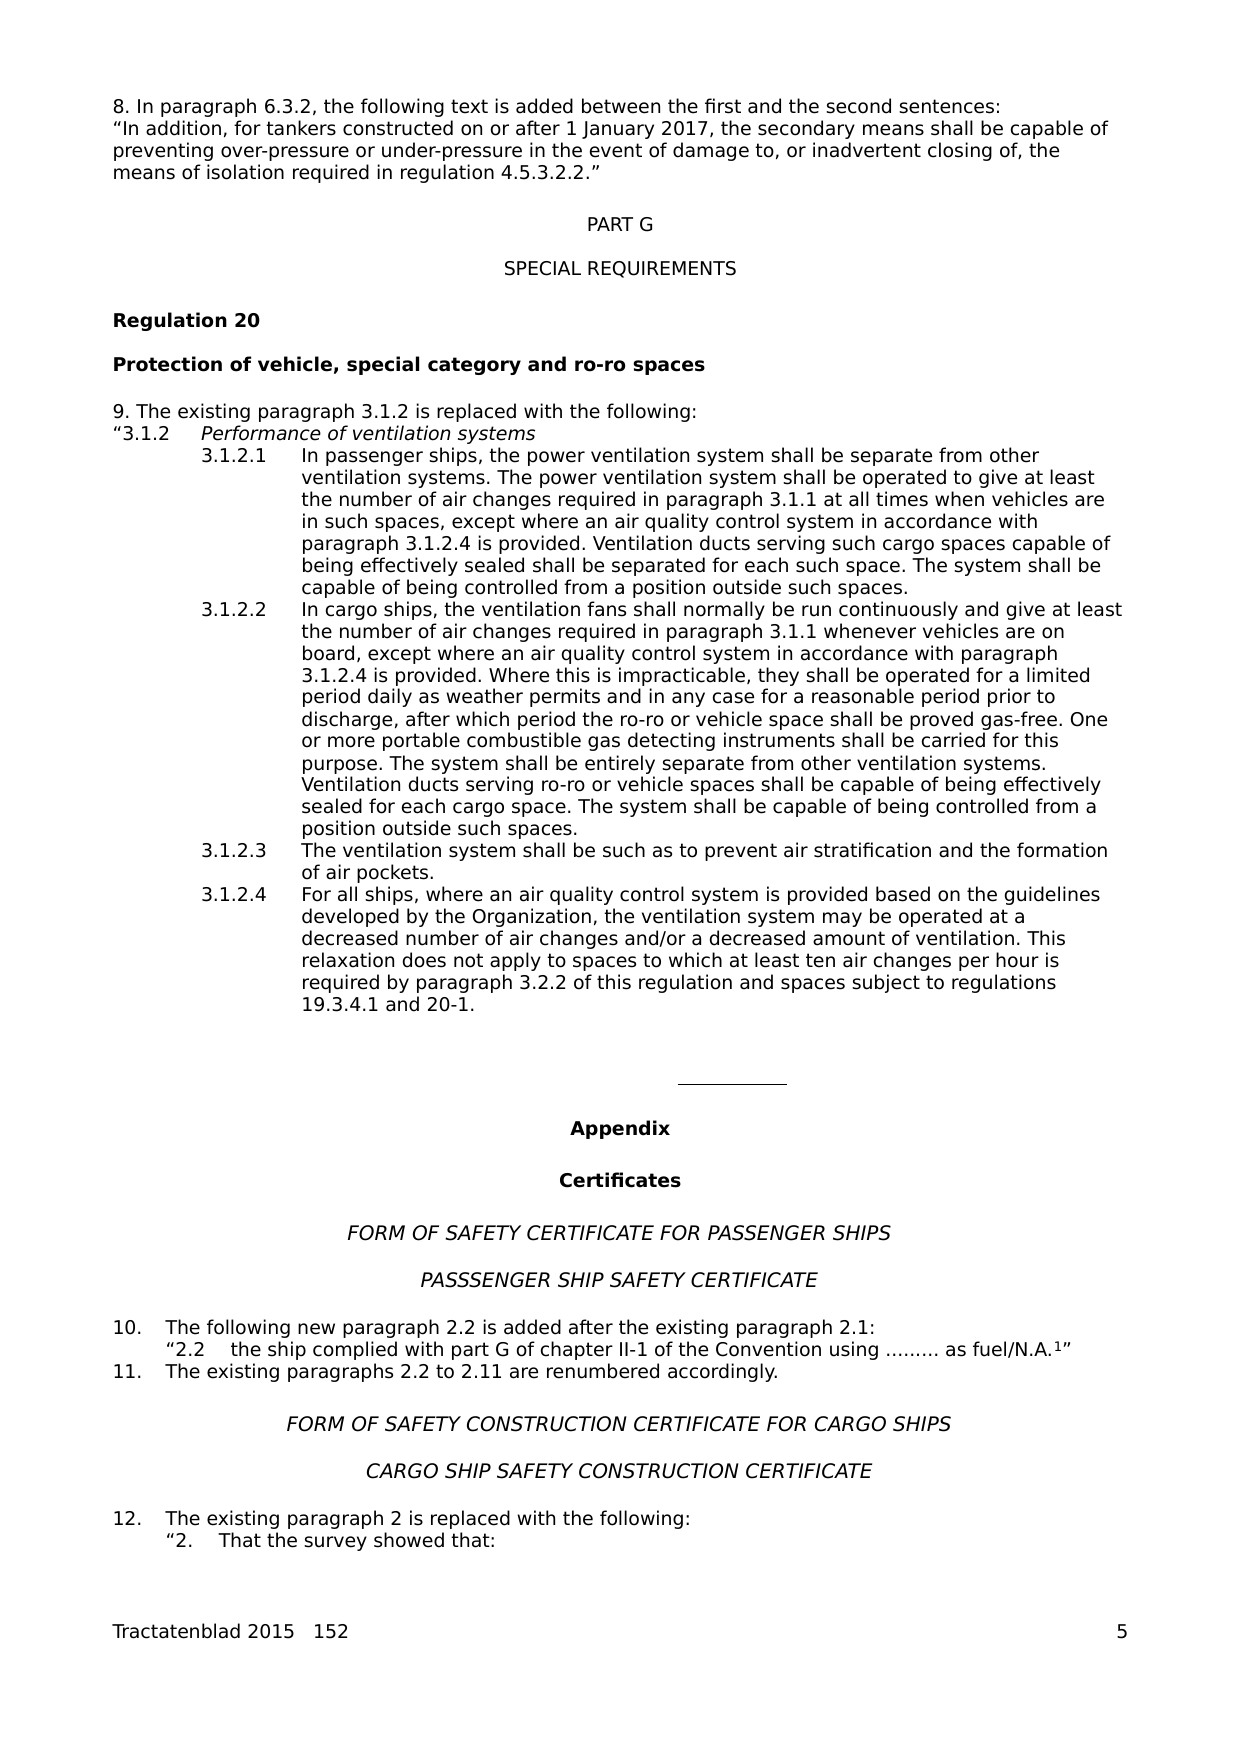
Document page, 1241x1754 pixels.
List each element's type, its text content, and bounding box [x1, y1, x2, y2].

subtitle FORM OF SAFETY CERTIFICATE FOR PASSENGER SHIPS PASSSENGER SHIP SAFETY CERTIFICATE [112, 1222, 1128, 1292]
text 3.1.2.2 In cargo ships, the ventilation fans shall normally be run continuously and give at least the number of air changes required in paragraph 3.1.1 whenever vehicles are on board, except where an air quality control system in accordance with paragraph 3.1.2.4 is provided. Where this is impracticable, they shall be operated for a limited period daily as weather permits and in any case for a reasonable period prior to discharge, after which period the ro-ro or vehicle space shall be proved gas-free. One or more portable combustible gas detecting instruments shall be carried for this purpose. The system shall be entirely separate from other ventilation systems. Ventilation ducts serving ro-ro or vehicle spaces shall be capable of being effectively sealed for each cargo space. The system shall be capable of being controlled from a position outside such spaces. [201, 598, 1128, 840]
text 10. The following new paragraph 2.2 is added after the existing paragraph 2.1: [112, 1317, 1128, 1339]
text “2.2 the ship complied with part G of chapter II-1 of the Convention using ......... as fuel/N.A.1” [165, 1339, 1128, 1361]
text “2. That the survey showed that: [165, 1530, 1128, 1552]
text 3.1.2.4 For all ships, where an air quality control system is provided based on the guidelines developed by the Organization, the ventilation system may be operated at a decreased number of air changes and/or a decreased amount of ventilation. This relaxation does not apply to spaces to which at least ten air changes per hour is required by paragraph 3.2.2 of this regulation and spaces subject to regulations 19.3.4.1 and 20-1. [201, 884, 1128, 1016]
subtitle FORM OF SAFETY CONSTRUCTION CERTIFICATE FOR CARGO SHIPS CARGO SHIP SAFETY CONSTRUCTION CERTIFICATE [112, 1413, 1128, 1483]
text 3.1.2.3 The ventilation system shall be such as to prevent air stratification and the formation of air pockets. [201, 840, 1128, 884]
text 3.1.2.1 In passenger ships, the power ventilation system shall be separate from other ventilation systems. The power ventilation system shall be operated to give at least the number of air changes required in paragraph 3.1.1 at all times when vehicles are in such spaces, except where an air quality control system in accordance with paragraph 3.1.2.4 is provided. Ventilation ducts serving such cargo spaces capable of being effectively sealed shall be separated for each such space. The system shall be capable of being controlled from a position outside such spaces. [201, 445, 1128, 598]
subtitle Appendix [112, 1118, 1128, 1140]
text 8. In paragraph 6.3.2, the following text is added between the first and the second sentences: [112, 96, 1128, 118]
subtitle Regulation 20 Protection of vehicle, special category and ro-ro spaces [112, 310, 1128, 376]
text 11. The existing paragraphs 2.2 to 2.11 are renumbered accordingly. [112, 1361, 1128, 1383]
subtitle PART G SPECIAL REQUIREMENTS [112, 214, 1128, 280]
subtitle Certificates [112, 1170, 1128, 1192]
text 9. The existing paragraph 3.1.2 is replaced with the following: [112, 401, 1128, 423]
text 12. The existing paragraph 2 is replaced with the following: [112, 1508, 1128, 1530]
text “3.1.2 Performance of ventilation systems [112, 423, 1128, 445]
text “In addition, for tankers constructed on or after 1 January 2017, the secondary means shall be capable of preventing over-pressure or under-pressure in the event of damage to, or inadvertent closing of, the means of isolation required in regulation 4.5.3.2.2.” [112, 118, 1128, 184]
